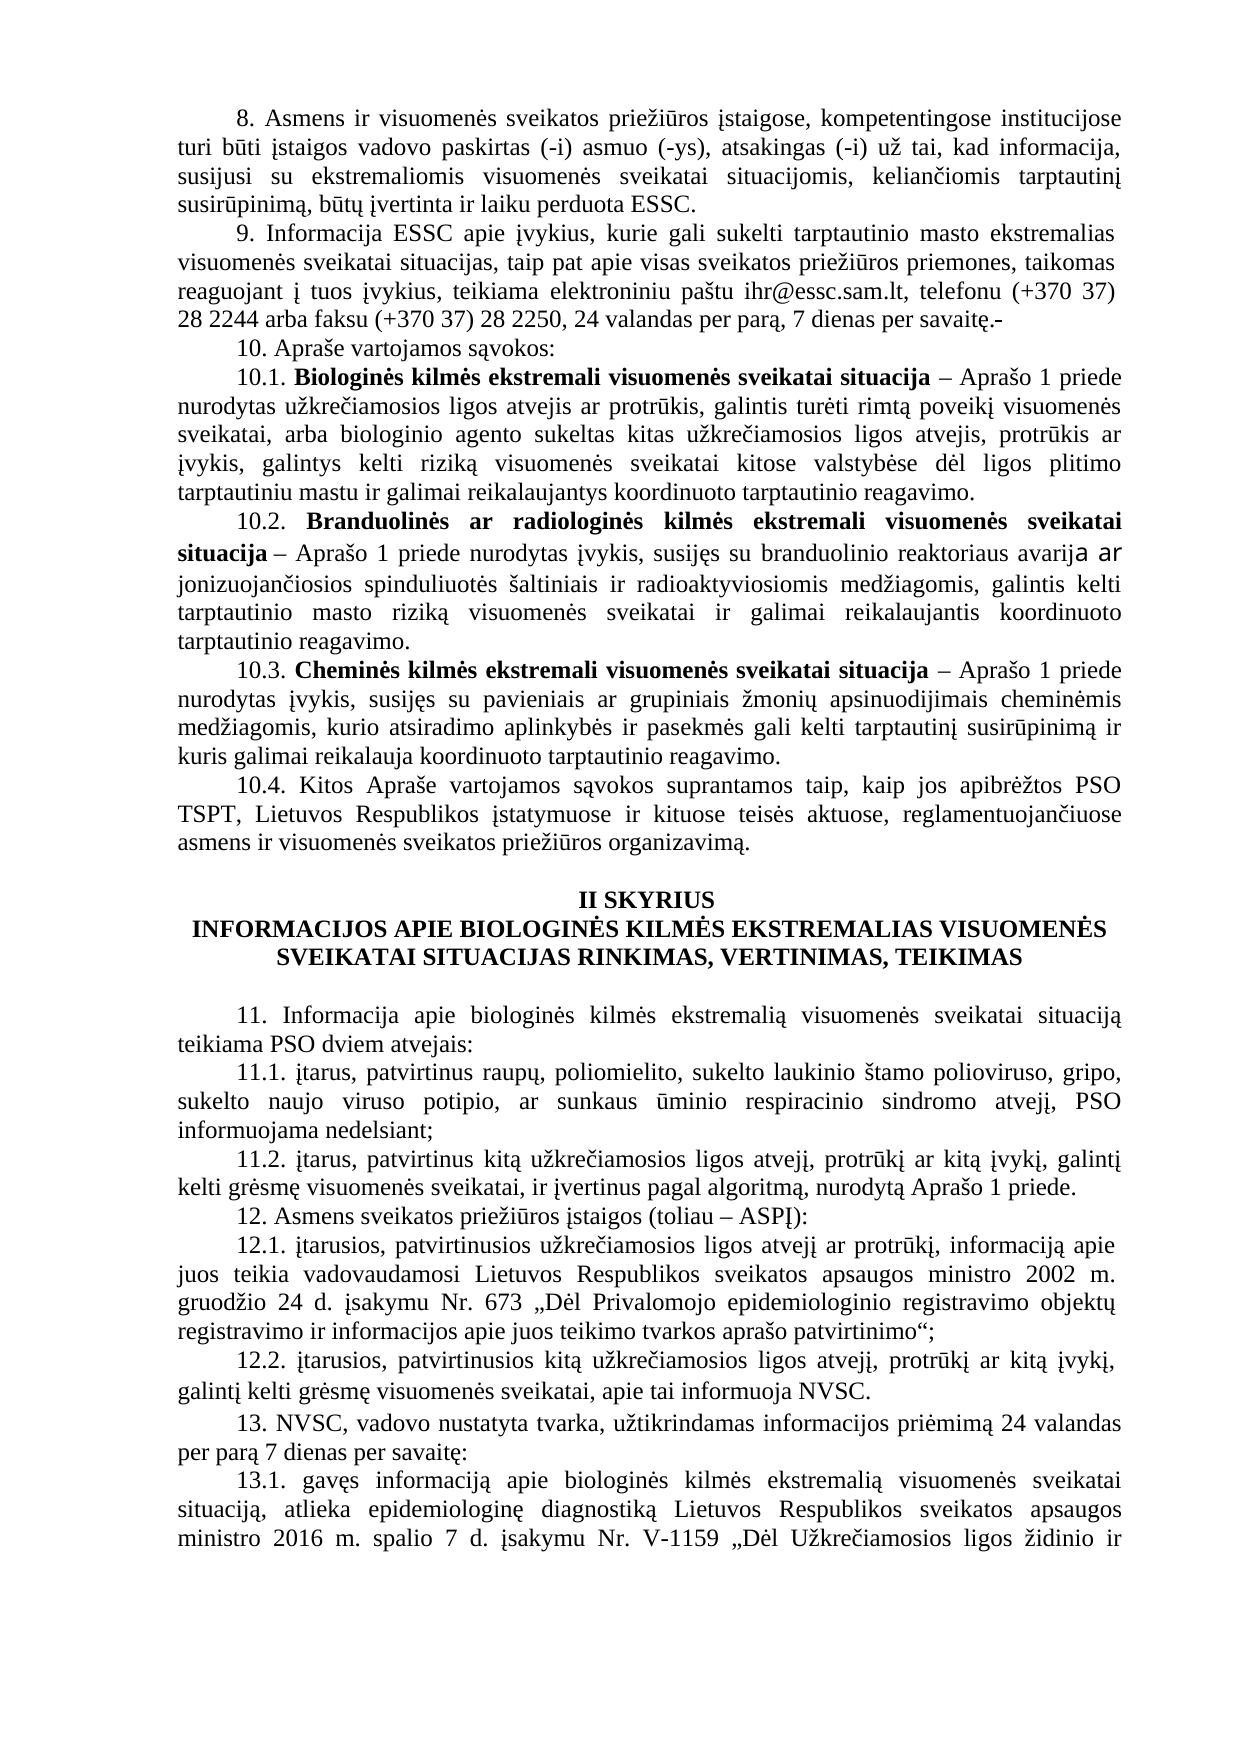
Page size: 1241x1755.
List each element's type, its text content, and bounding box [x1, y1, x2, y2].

text 13. NVSC, vadovo nustatyta tvarka, užtikrindamas informacijos priėmimą 24 valandas per parą 7 dienas per savaitę: [177, 1408, 1122, 1466]
text 12.1. įtarusios, patvirtinusios užkrečiamosios ligos atvejį ar protrūkį, informaciją apie juos teikia vadovaudamosi Lietuvos Respublikos sveikatos apsaugos ministro 2002 m. gruodžio 24 d. įsakymu Nr. 673 „Dėl Privalomojo epidemiologinio registravimo objektų registravimo ir informacijos apie juos teikimo tvarkos aprašo patvirtinimo“; [177, 1230, 1116, 1345]
text 13.1. gavęs informaciją apie biologinės kilmės ekstremalią visuomenės sveikatai situaciją, atlieka epidemiologinę diagnostiką Lietuvos Respublikos sveikatos apsaugos ministro 2016 m. spalio 7 d. įsakymu Nr. V-1159 „Dėl Užkrečiamosios ligos židinio ir [177, 1466, 1122, 1552]
text 10.2. Branduolinės ar radiologinės kilmės ekstremali visuomenės sveikatai situacija – Aprašo 1 priede nurodytas įvykis, susijęs su branduolinio reaktoriaus avarija ar jonizuojančiosios spinduliuotės šaltiniais ir radioaktyviosiomis medžiagomis, galintis kelti tarptautinio masto riziką visuomenės sveikatai ir galimai reikalaujantis koordinuoto tarptautinio reagavimo. [177, 506, 1122, 655]
text 11.1. įtarus, patvirtinus raupų, poliomielito, sukelto laukinio štamo polioviruso, gripo, sukelto naujo viruso potipio, ar sunkaus ūminio respiracinio sindromo atvejį, PSO informuojama nedelsiant; [177, 1057, 1122, 1144]
text II SKYRIUS [177, 885, 1122, 914]
text 11.2. įtarus, patvirtinus kitą užkrečiamosios ligos atvejį, protrūkį ar kitą įvykį, galintį kelti grėsmę visuomenės sveikatai, ir įvertinus pagal algoritmą, nurodytą Aprašo 1 priede. [177, 1144, 1122, 1201]
text 10.4. Kitos Apraše vartojamos sąvokos suprantamos taip, kaip jos apibrėžtos PSO TSPT, Lietuvos Respublikos įstatymuose ir kituose teisės aktuose, reglamentuojančiuose asmens ir visuomenės sveikatos priežiūros organizavimą. [177, 770, 1122, 856]
text 11. Informacija apie biologinės kilmės ekstremalią visuomenės sveikatai situaciją teikiama PSO dviem atvejais: [177, 1000, 1122, 1057]
text 10.1. Biologinės kilmės ekstremali visuomenės sveikatai situacija – Aprašo 1 priede nurodytas užkrečiamosios ligos atvejis ar protrūkis, galintis turėti rimtą poveikį visuomenės sveikatai, arba biologinio agento sukeltas kitas užkrečiamosios ligos atvejis, protrūkis ar įvykis, galintys kelti riziką visuomenės sveikatai kitose valstybėse dėl ligos plitimo tarptautiniu mastu ir galimai reikalaujantys koordinuoto tarptautinio reagavimo. [177, 362, 1122, 506]
text 12. Asmens sveikatos priežiūros įstaigos (toliau – ASPĮ): [177, 1201, 1122, 1230]
text 10.3. Cheminės kilmės ekstremali visuomenės sveikatai situacija – Aprašo 1 priede nurodytas įvykis, susijęs su pavieniais ar grupiniais žmonių apsinuodijimais cheminėmis medžiagomis, kurio atsiradimo aplinkybės ir pasekmės gali kelti tarptautinį susirūpinimą ir kuris galimai reikalauja koordinuoto tarptautinio reagavimo. [177, 655, 1122, 770]
text 8. Asmens ir visuomenės sveikatos priežiūros įstaigose, kompetentingose institucijose turi būti įstaigos vadovo paskirtas (-i) asmuo (-ys), atsakingas (-i) už tai, kad informacija, susijusi su ekstremaliomis visuomenės sveikatai situacijomis, keliančiomis tarptautinį susirūpinimą, būtų įvertinta ir laiku perduota ESSC. [177, 103, 1122, 218]
text 9. Informacija ESSC apie įvykius, kurie gali sukelti tarptautinio masto ekstremalias visuomenės sveikatai situacijas, taip pat apie visas sveikatos priežiūros priemones, taikomas reaguojant į tuos įvykius, teikiama elektroniniu paštu ihr@essc.sam.lt, telefonu (+370 37) 28 2244 arba faksu (+370 37) 28 2250, 24 valandas per parą, 7 dienas per savaitę. [177, 218, 1116, 333]
text 10. Apraše vartojamos sąvokos: [177, 333, 1122, 362]
text INFORMACIJOS APIE BIOLOGINĖS KILMĖS EKSTREMALIAS VISUOMENĖS SVEIKATAI SITUACIJAS RINKIMAS, VERTINIMAS, Teikimas [177, 914, 1122, 971]
text 12.2. įtarusios, patvirtinusios kitą užkrečiamosios ligos atvejį, protrūkį ar kitą įvykį, galintį kelti grėsmę visuomenės sveikatai, apie tai informuoja NVSC. [177, 1345, 1116, 1405]
